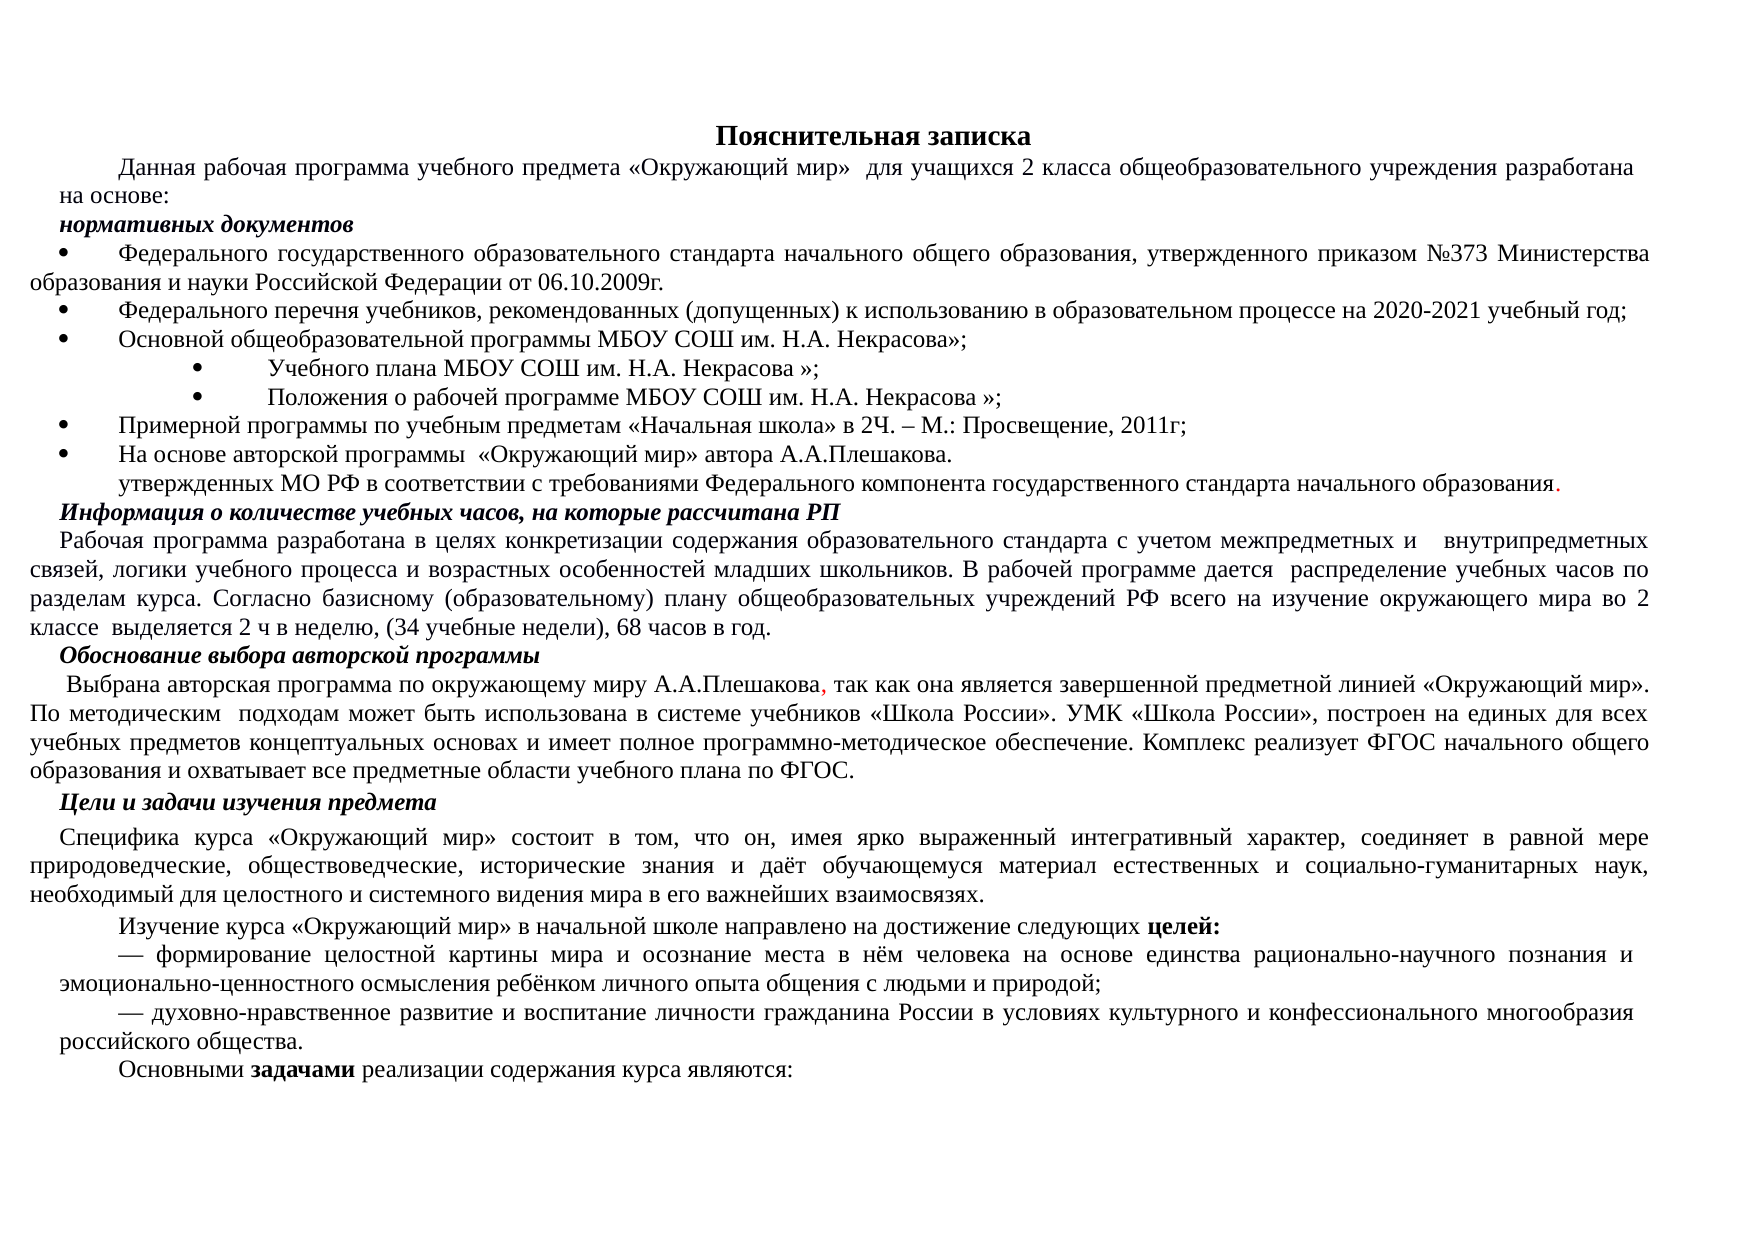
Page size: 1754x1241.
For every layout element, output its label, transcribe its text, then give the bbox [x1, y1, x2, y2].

text Цели и задачи изучения предмета [29, 787, 1651, 816]
list Примерной программы по учебным предметам «Начальная школа» в 2Ч. – М.: Просвещение, 2011г; [29, 410, 1651, 439]
list Основной общеобразовательной программы МБОУ СОШ им. Н.А. Некрасова»; [29, 324, 1651, 353]
text Основными задачами реализации содержания курса являются: [59, 1054, 1636, 1083]
text утвержденных МО РФ в соответствии с требованиями Федерального компонента государственного стандарта начального образования. [59, 468, 1626, 497]
text Изучение курса «Окружающий мир» в начальной школе направлено на достижение следующих целей: [59, 911, 1636, 939]
text Обоснование выбора авторской программы [29, 640, 1651, 669]
text Рабочая программа разработана в целях конкретизации содержания образовательного стандарта с учетом межпредметных и внутрипредметных связей, логики учебного процесса и возрастных особенностей младших школьников. В рабочей программе дается распределение учебных часов по разделам курса. Согласно базисному (образовательному) плану общеобразовательных учреждений РФ всего на изучение окружающего мира во 2 классе выделяется 2 ч в неделю, (34 учебные недели), 68 часов в год. [29, 525, 1651, 640]
list Положения о рабочей программе МБОУ СОШ им. Н.А. Некрасова »; [193, 382, 1651, 410]
list Федерального государственного образовательного стандарта начального общего образования, утвержденного приказом №373 Министерства образования и науки Российской Федерации от 06.10.2009г. [29, 238, 1651, 295]
text Специфика курса «Окружающий мир» состоит в том, что он, имея ярко выраженный интегративный характер, соединяет в равной мере природоведческие, обществоведческие, исторические знания и даёт обучающемуся материал естественных и социально-гуманитарных наук, необходимый для целостного и системного видения мира в его важнейших взаимосвязях. [29, 822, 1651, 908]
text нормативных документов [29, 209, 1651, 238]
text Пояснительная записка [59, 118, 1636, 152]
text — формирование целостной картины мира и осознание места в нём человека на основе единства рационально-научного познания и эмоционально-ценностного осмысления ребёнком личного опыта общения с людьми и природой; [59, 939, 1636, 997]
text Выбрана авторская программа по окружающему миру А.А.Плешакова, так как она является завершенной предметной линией «Окружающий мир». По методическим подходам может быть использована в системе учебников «Школа России». УМК «Школа России», построен на единых для всех учебных предметов концептуальных основах и имеет полное программно-методическое обеспечение. Комплекс реализует ФГОС начального общего образования и охватывает все предметные области учебного плана по ФГОС. [29, 669, 1651, 784]
list На основе авторской программы «Окружающий мир» автора А.А.Плешакова. [29, 439, 1651, 468]
text Информация о количестве учебных часов, на которые рассчитана РП [29, 497, 1651, 525]
text — духовно-нравственное развитие и воспитание личности гражданина России в условиях культурного и конфессионального многообразия российского общества. [59, 997, 1636, 1054]
list Федерального перечня учебников, рекомендованных (допущенных) к использованию в образовательном процессе на 2020-2021 учебный год; [29, 295, 1651, 324]
list Учебного плана МБОУ СОШ им. Н.А. Некрасова »; [193, 353, 1651, 382]
text Данная рабочая программа учебного предмета «Окружающий мир» для учащихся 2 класса общеобразовательного учреждения разработана на основе: [59, 152, 1636, 209]
